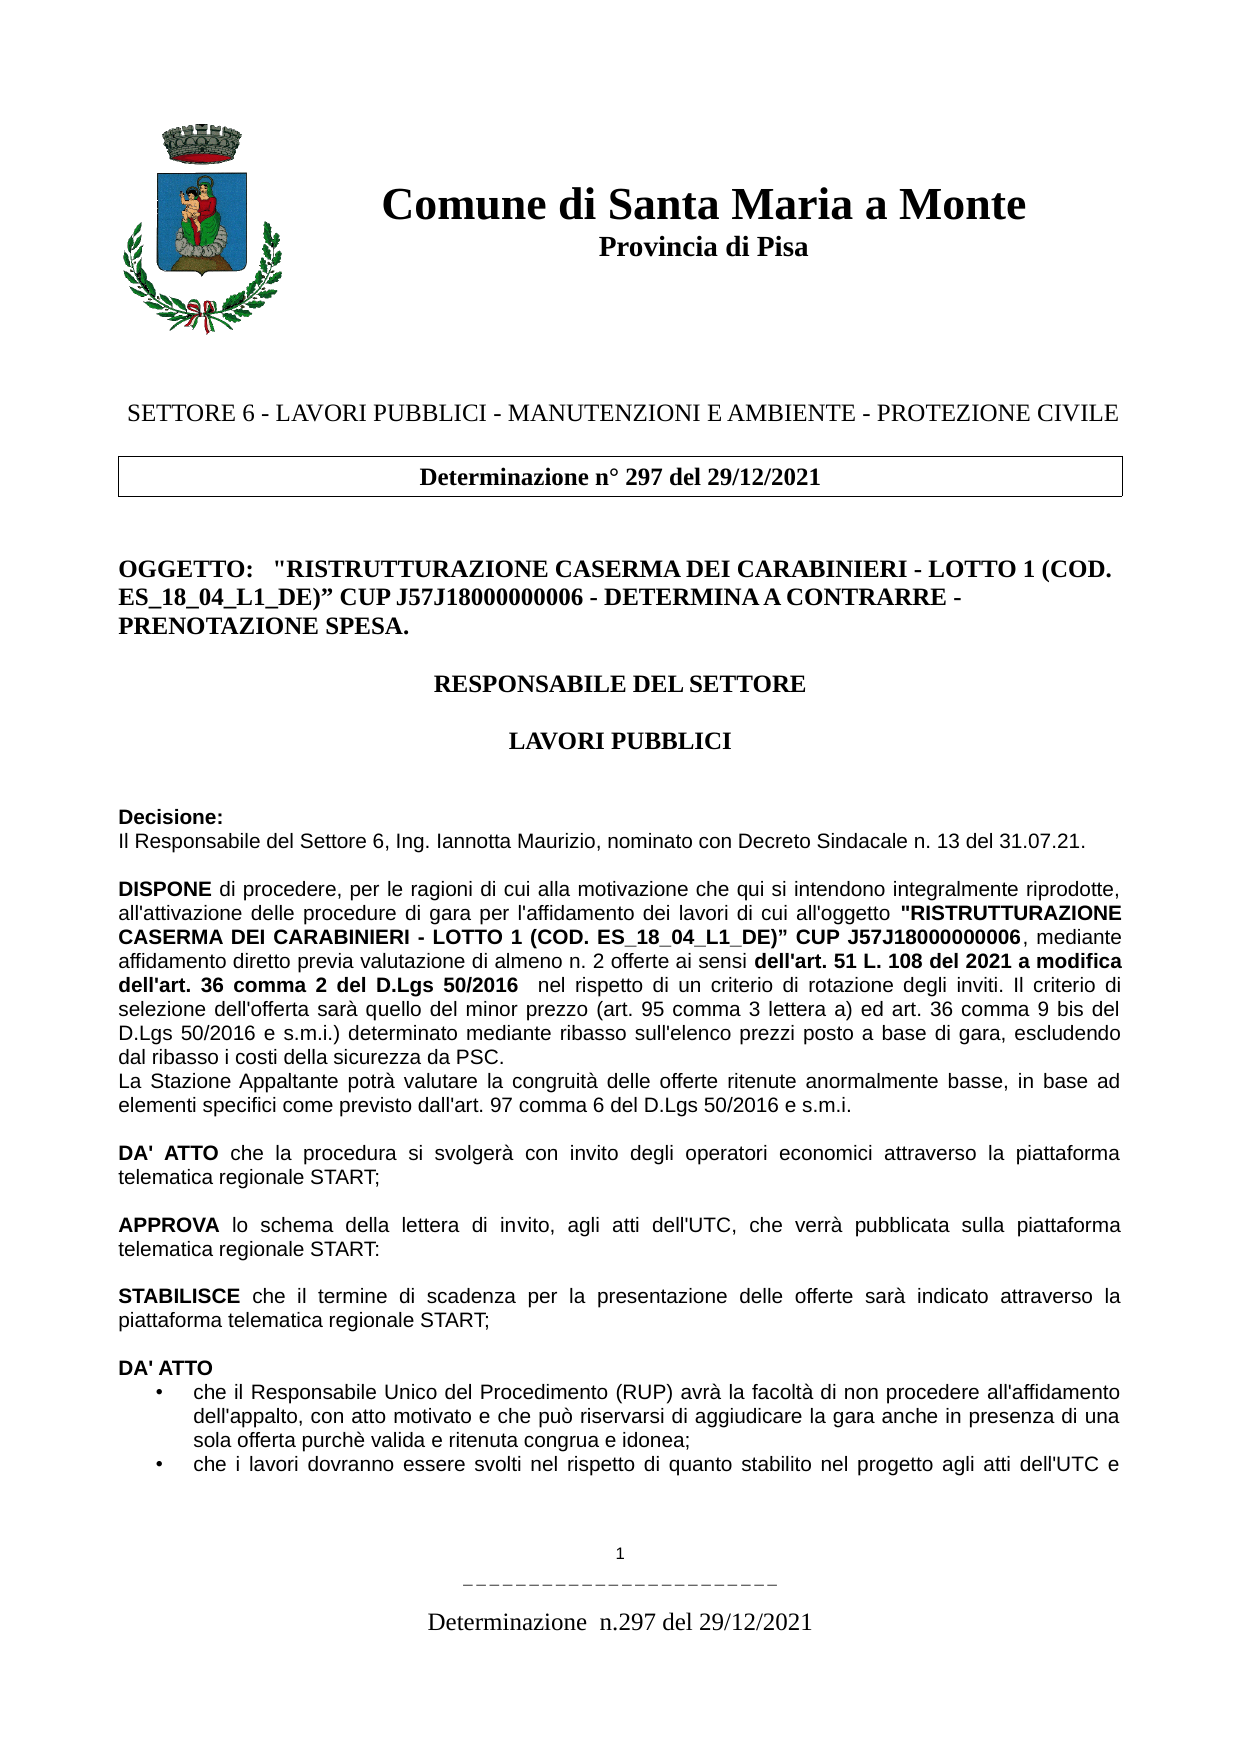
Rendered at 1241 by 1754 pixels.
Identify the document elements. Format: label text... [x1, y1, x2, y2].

table_header Determinazione n° 297 del 29/12/2021 [119, 457, 1122, 496]
text DISPONE di procedere, per le ragioni di cui alla motivazione che qui si intendono integralmente riprodotte, all'attivazione delle procedure di gara per l'affidamento dei lavori di cui all'oggetto "RISTRUTTURAZIONE CASERMA DEI CARABINIERI - LOTTO 1 (COD. ES_18_04_L1_DE)” CUP J57J18000000006, mediante affidamento diretto previa valutazione di almeno n. 2 offerte ai sensi dell'art. 51 L. 108 del 2021 a modifica dell'art. 36 comma 2 del D.Lgs 50/2016 nel rispetto di un criterio di rotazione degli inviti. Il criterio di selezione dell'offerta sarà quello del minor prezzo (art. 95 comma 3 lettera a) ed art. 36 comma 9 bis del D.Lgs 50/2016 e s.m.i.) determinato mediante ribasso sull'elenco prezzi posto a base di gara, escludendo dal ribasso i costi della sicurezza da PSC. [118, 877, 1122, 1069]
text OGGETTO: "RISTRUTTURAZIONE CASERMA DEI CARABINIERI - LOTTO 1 (COD. ES_18_04_L1_DE)” CUP J57J18000000006 - DETERMINA A CONTRARRE - PRENOTAZIONE SPESA. [118, 554, 1122, 640]
table_header [118, 118, 285, 369]
text LAVORI PUBBLICI [118, 726, 1122, 755]
text DA' ATTO [118, 1356, 1122, 1380]
picture [123, 124, 282, 335]
text Decisione: [118, 781, 1122, 829]
text SETTORE 6 - LAVORI PUBBLICI - MANUTENZIONI E AMBIENTE - PROTEZIONE CIVILE [118, 398, 1122, 427]
text APPROVA lo schema della lettera di invito, agli atti dell'UTC, che verrà pubblicata sulla piattaforma telematica regionale START: [118, 1212, 1122, 1260]
list che il Responsabile Unico del Procedimento (RUP) avrà la facoltà di non procedere all'affidamento dell'appalto, con atto motivato e che può riservarsi di aggiudicare la gara anche in presenza di una sola offerta purchè valida e ritenuta congrua e idonea; [156, 1380, 1122, 1452]
text La Stazione Appaltante potrà valutare la congruità delle offerte ritenute anormalmente basse, in base ad elementi specifici come previsto dall'art. 97 comma 6 del D.Lgs 50/2016 e s.m.i. [118, 1069, 1122, 1117]
text STABILISCE che il termine di scadenza per la presentazione delle offerte sarà indicato attraverso la piattaforma telematica regionale START; [118, 1284, 1122, 1332]
text RESPONSABILE DEL SETTORE [118, 669, 1122, 697]
text DA' ATTO che la procedura si svolgerà con invito degli operatori economici attraverso la piattaforma telematica regionale START; [118, 1141, 1122, 1188]
table_header Comune di Santa Maria a Monte Provincia di Pisa [285, 118, 1122, 369]
text Il Responsabile del Settore 6, Ing. Iannotta Maurizio, nominato con Decreto Sindacale n. 13 del 31.07.21. [118, 829, 1122, 853]
list che i lavori dovranno essere svolti nel rispetto di quanto stabilito nel progetto agli atti dell'UTC e [156, 1452, 1122, 1476]
